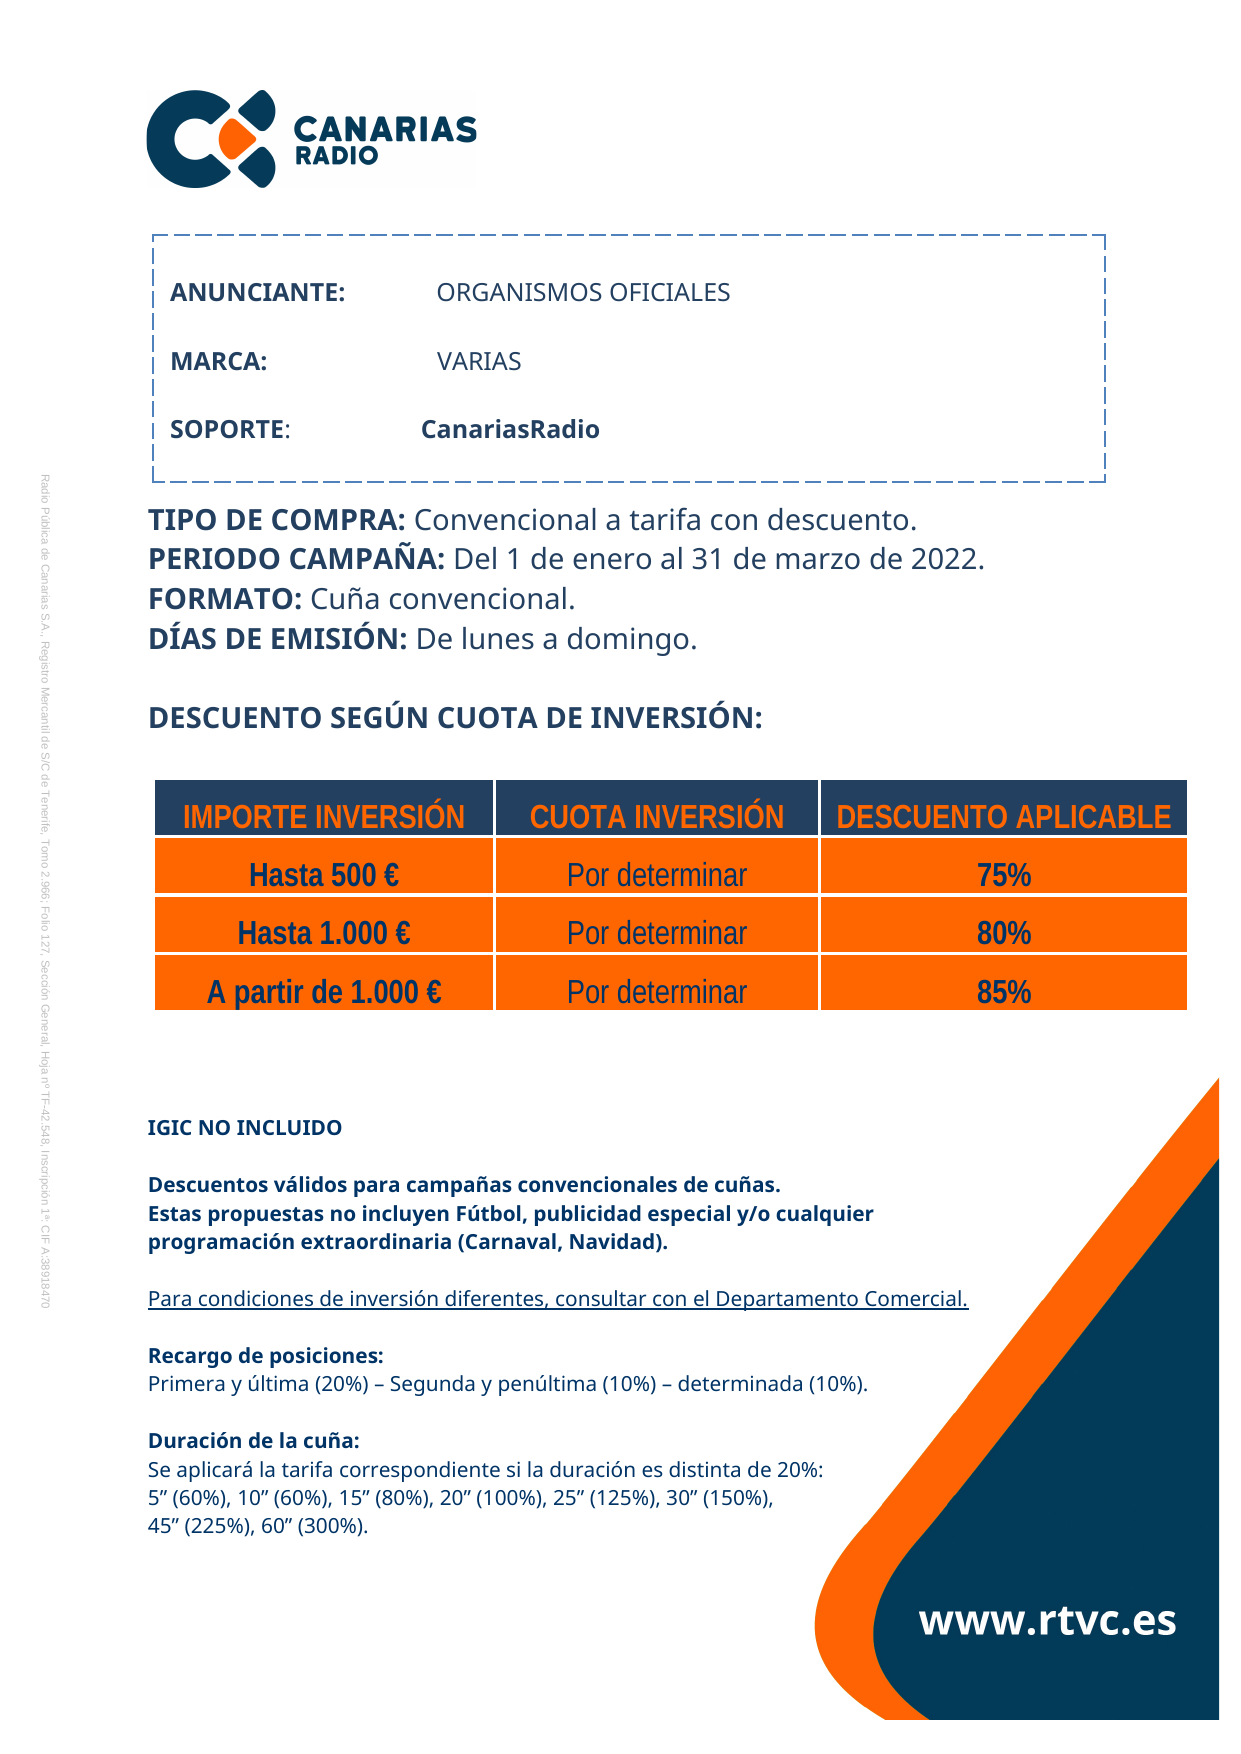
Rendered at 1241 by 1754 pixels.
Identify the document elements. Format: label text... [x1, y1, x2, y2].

text IGIC NO INCLUIDO [148, 1113, 777, 1142]
text SOPORTE: CanariasRadio [170, 411, 1088, 445]
text 5” (60%), 10” (60%), 15” (80%), 20” (100%), 25” (125%), 30” (150%), [148, 1483, 777, 1512]
table_header CUOTA INVERSIÓN [496, 780, 818, 835]
text Recargo de posiciones: [148, 1341, 777, 1369]
table_cell 80% [821, 897, 1187, 952]
text programación extraordinaria (Carnaval, Navidad). [148, 1227, 777, 1256]
text DESCUENTO SEGÚN CUOTA DE INVERSIÓN: [148, 697, 1078, 737]
table_cell 75% [821, 838, 1187, 893]
table_cell Hasta 1.000 € [155, 897, 493, 952]
table_cell Por determinar [496, 897, 818, 952]
text FORMATO: Cuña convencional. [148, 578, 1078, 618]
text PERIODO CAMPAÑA: Del 1 de enero al 31 de marzo de 2022. [148, 539, 1078, 578]
text Primera y última (20%) – Segunda y penúltima (10%) – determinada (10%). [148, 1369, 777, 1398]
table_header DESCUENTO APLICABLE [821, 780, 1187, 835]
text 45” (225%), 60” (300%). [148, 1512, 777, 1540]
text TIPO DE COMPRA: Convencional a tarifa con descuento. [148, 499, 1078, 539]
text Estas propuestas no incluyen Fútbol, publicidad especial y/o cualquier [148, 1199, 777, 1227]
text Descuentos válidos para campañas convencionales de cuñas. [148, 1170, 777, 1199]
text Se aplicará la tarifa correspondiente si la duración es distinta de 20%: [148, 1455, 777, 1483]
table_cell Por determinar [496, 838, 818, 893]
text Duración de la cuña: [148, 1426, 777, 1455]
text Para condiciones de inversión diferentes, consultar con el Departamento Comercial. [148, 1284, 777, 1308]
table_cell A partir de 1.000 € [155, 955, 493, 1010]
table_cell Hasta 500 € [155, 838, 493, 893]
text MARCA: VARIAS [170, 343, 1088, 377]
table_cell 85% [821, 955, 1187, 1010]
text ANUNCIANTE: ORGANISMOS OFICIALES [170, 275, 1088, 309]
table_cell Por determinar [496, 955, 818, 1010]
table_header IMPORTE INVERSIÓN [155, 780, 493, 835]
text DÍAS DE EMISIÓN: De lunes a domingo. [148, 618, 1078, 658]
